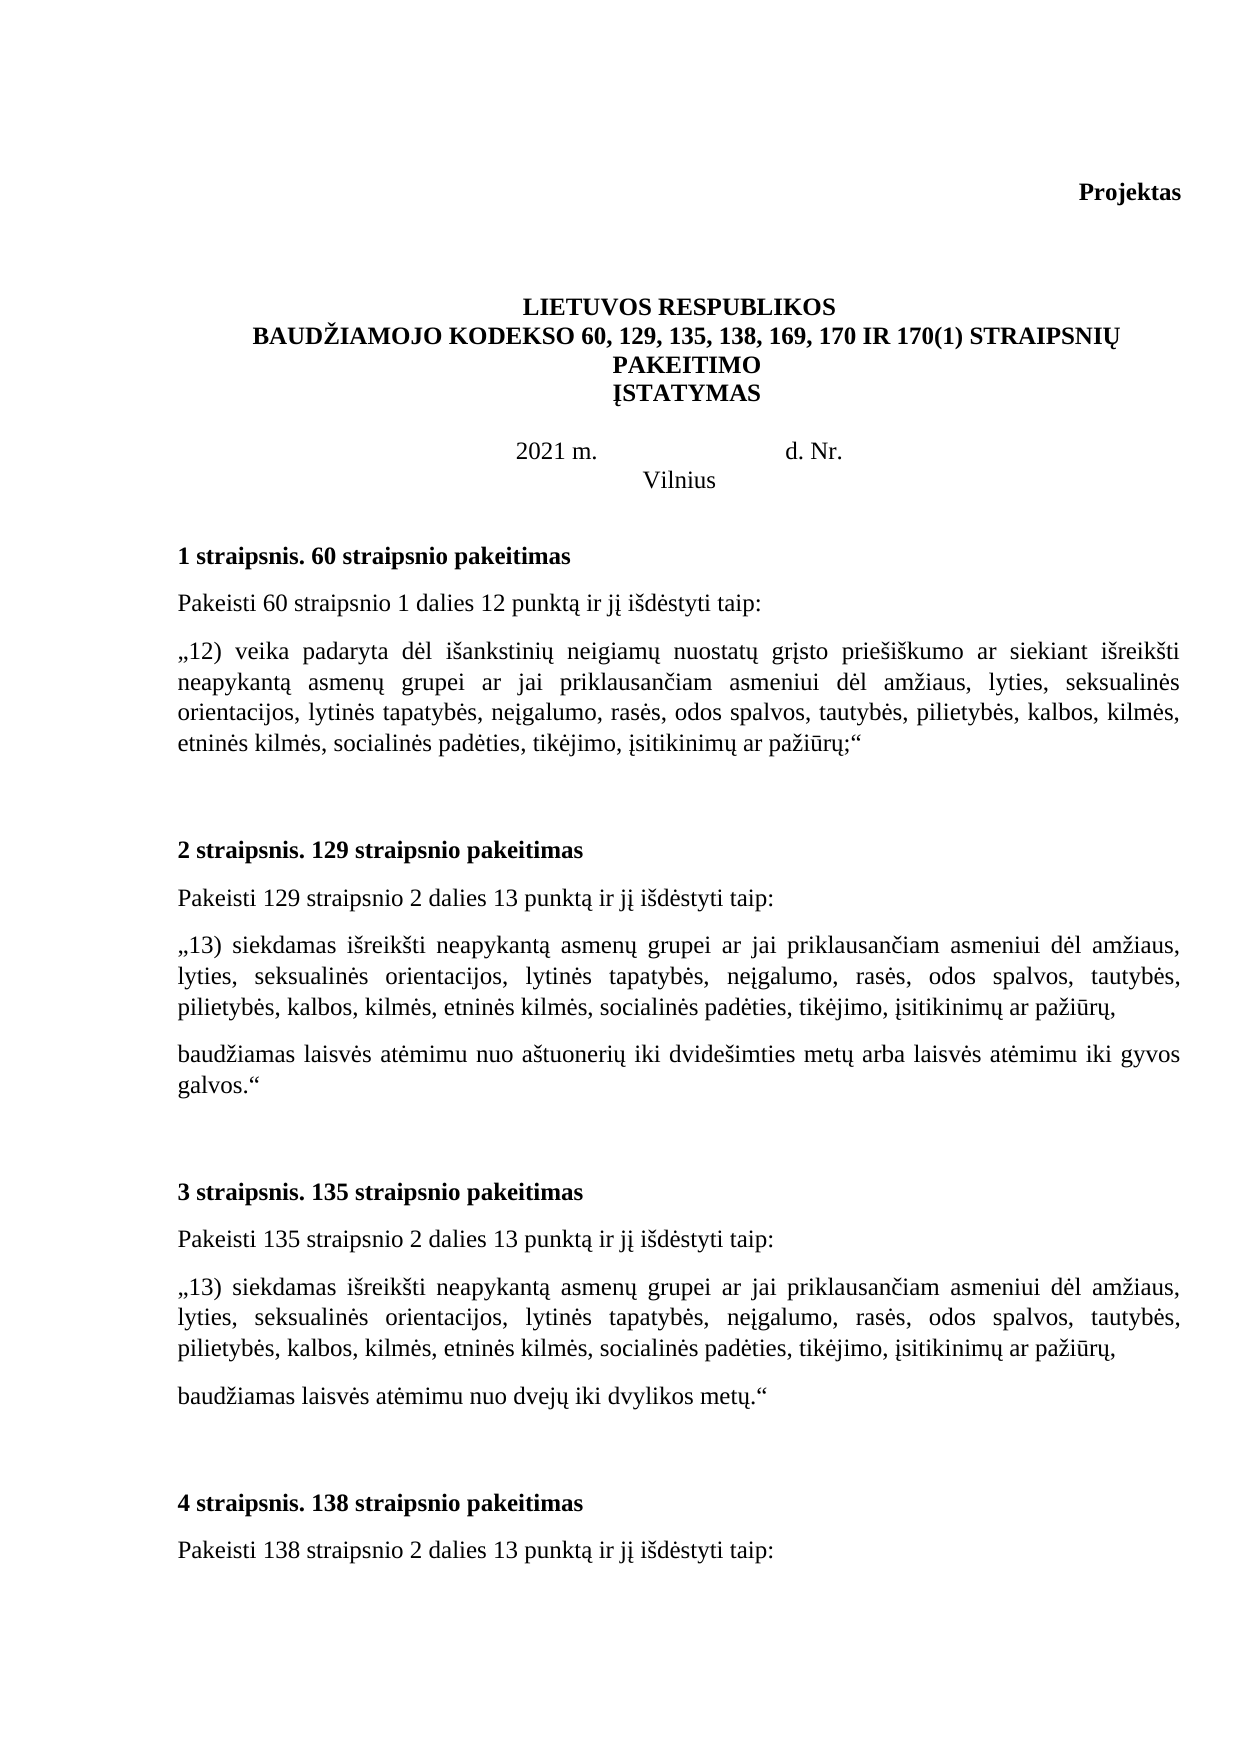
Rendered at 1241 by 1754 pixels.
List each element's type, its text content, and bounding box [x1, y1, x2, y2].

text baudžiamas laisvės atėmimu nuo dvejų iki dvylikos metų.“ [177, 1381, 1181, 1409]
text „13) siekdamas išreikšti neapykantą asmenų grupei ar jai priklausančiam asmeniui dėl amžiaus, lyties, seksualinės orientacijos, lytinės tapatybės, neįgalumo, rasės, odos spalvos, tautybės, pilietybės, kalbos, kilmės, etninės kilmės, socialinės padėties, tikėjimo, įsitikinimų ar pažiūrų, [177, 1272, 1181, 1362]
text Pakeisti 135 straipsnio 2 dalies 13 punktą ir jį išdėstyti taip: [177, 1224, 1181, 1253]
text 1 straipsnis. 60 straipsnio pakeitimas [177, 541, 1181, 570]
text „12) veika padaryta dėl išankstinių neigiamų nuostatų grįsto priešiškumo ar siekiant išreikšti neapykantą asmenų grupei ar jai priklausančiam asmeniui dėl amžiaus, lyties, seksualinės orientacijos, lytinės tapatybės, neįgalumo, rasės, odos spalvos, tautybės, pilietybės, kalbos, kilmės, etninės kilmės, socialinės padėties, tikėjimo, įsitikinimų ar pažiūrų;“ [177, 636, 1181, 757]
text Pakeisti 138 straipsnio 2 dalies 13 punktą ir jį išdėstyti taip: [177, 1535, 1181, 1564]
text „13) siekdamas išreikšti neapykantą asmenų grupei ar jai priklausančiam asmeniui dėl amžiaus, lyties, seksualinės orientacijos, lytinės tapatybės, neįgalumo, rasės, odos spalvos, tautybės, pilietybės, kalbos, kilmės, etninės kilmės, socialinės padėties, tikėjimo, įsitikinimų ar pažiūrų, [177, 930, 1181, 1020]
text baudžiamas laisvės atėmimu nuo aštuonerių iki dvidešimties metų arba laisvės atėmimu iki gyvos galvos.“ [177, 1039, 1181, 1098]
text BAUDŽIAMOJO KODEKSO 60, 129, 135, 138, 169, 170 IR 170(1) STRAIPSNIŲ [177, 321, 1152, 350]
text Projektas [177, 177, 1181, 206]
text ĮSTATYMAS [177, 378, 1152, 407]
text Pakeisti 129 straipsnio 2 dalies 13 punktą ir jį išdėstyti taip: [177, 883, 1181, 911]
text 2021 m. d. Nr. [177, 436, 1181, 465]
text 2 straipsnis. 129 straipsnio pakeitimas [177, 835, 1181, 864]
text Pakeisti 60 straipsnio 1 dalies 12 punktą ir jį išdėstyti taip: [177, 588, 1181, 617]
text 3 straipsnis. 135 straipsnio pakeitimas [177, 1177, 1181, 1206]
text LIETUVOS RESPUBLIKOS [177, 292, 1181, 321]
text PAKEITIMO [177, 350, 1152, 378]
text Vilnius [177, 465, 1181, 493]
text 4 straipsnis. 138 straipsnio pakeitimas [177, 1488, 1181, 1516]
